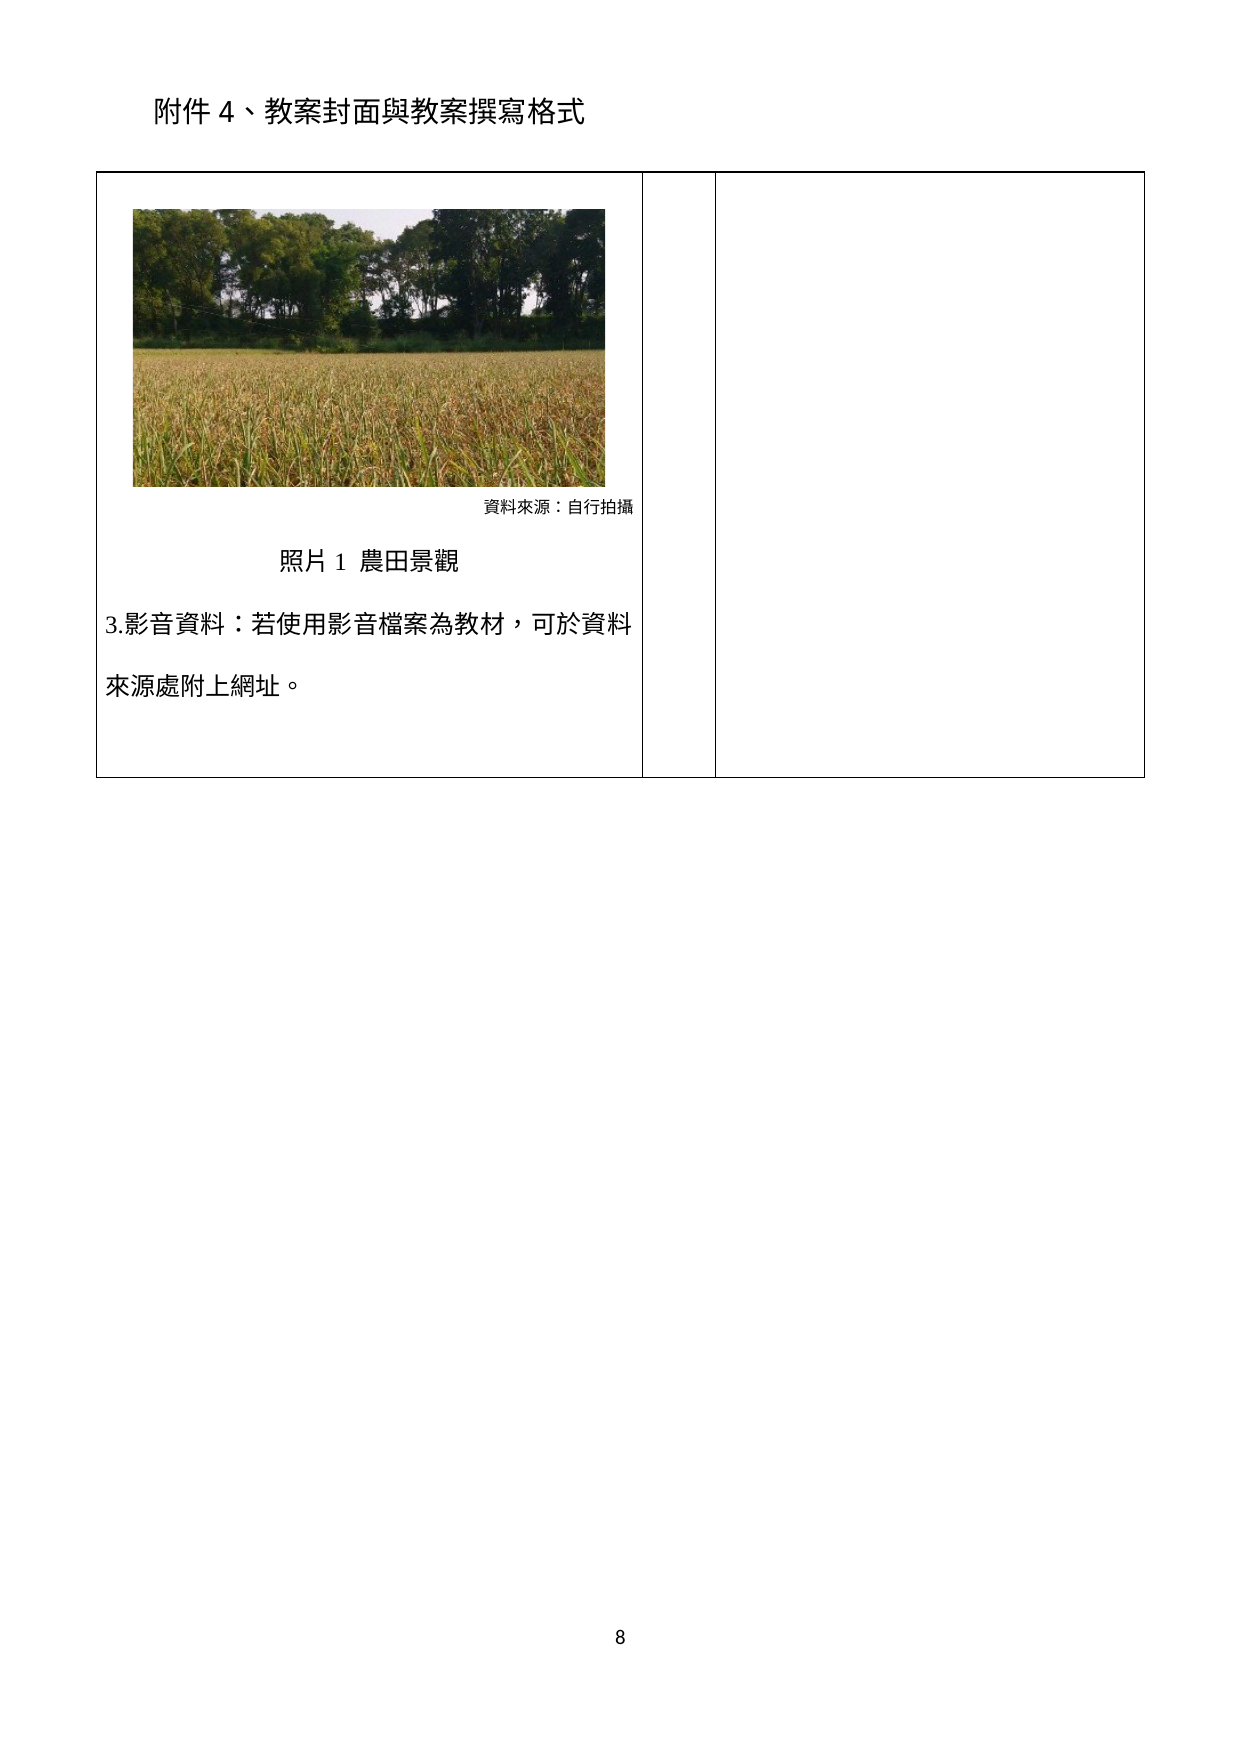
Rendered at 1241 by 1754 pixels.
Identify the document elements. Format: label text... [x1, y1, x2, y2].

table_cell 資料來源：自行拍攝 照片1 農田景觀 3.影音資料：若使用影音檔案為教材，可於資料來源處附上網址。 [97, 173, 642, 777]
table_cell [716, 173, 1144, 777]
table_cell [643, 173, 715, 777]
picture [132, 209, 606, 487]
